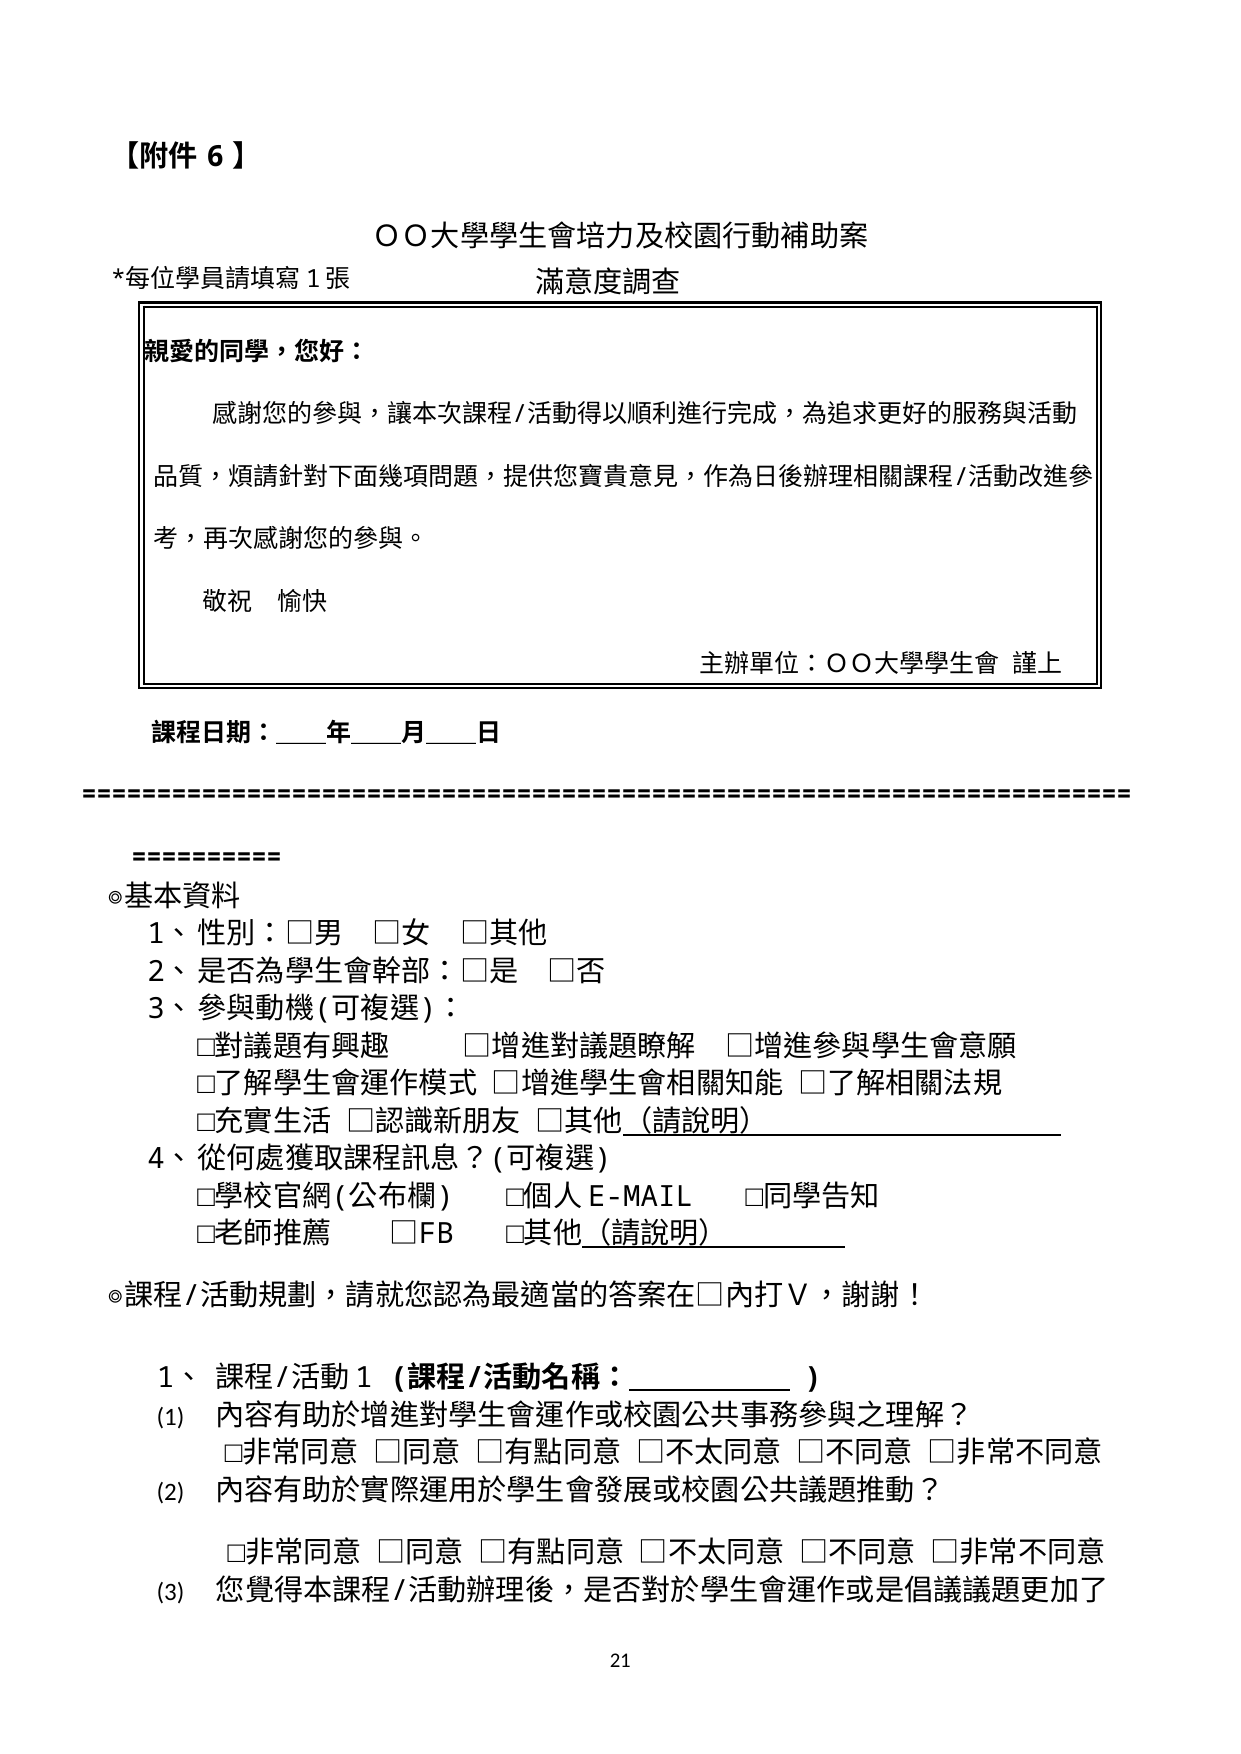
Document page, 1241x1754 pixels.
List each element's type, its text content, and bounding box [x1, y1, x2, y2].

list 內容有助於實際運用於學生會發展或校園公共議題推動？ [156, 1470, 1134, 1508]
text □了解學生會運作模式 □增進學生會相關知能 □了解相關法規 [197, 1064, 1134, 1101]
text *每位學員請填寫1張 [111, 259, 407, 291]
list 是否為學生會幹部：□是 □否 [147, 951, 1134, 989]
text □非常同意 □同意 □有點同意 □不太同意 □不同意 □非常不同意 [210, 1508, 1134, 1570]
list 您覺得本課程/活動辦理後，是否對於學生會運作或是倡議議題更加了解？ [156, 1570, 1134, 1608]
table_header 親愛的同學，您好： 感謝您的參與，讓本次課程/活動得以順利進行完成，為追求更好的服務與活動品質，煩請針對下面幾項問題，提供您寶貴意見，作為日後辦理相關課程/活動改進參考，再次感謝您的參與。 敬祝 愉快 主辦單位：ＯＯ大學學生會 謹上 [145, 308, 1096, 683]
text □非常同意 □同意 □有點同意 □不太同意 □不同意 □非常不同意 [224, 1433, 1134, 1470]
text ================================================================================ [81, 751, 1134, 876]
text ＯＯ大學學生會培力及校園行動補助案 [96, 210, 1134, 299]
text ◎基本資料 [106, 876, 1134, 914]
list 性別：□男 □女 □其他 [147, 914, 1134, 951]
text ◎課程/活動規劃，請就您認為最適當的答案在□內打Ｖ，謝謝！ [106, 1251, 1134, 1314]
text □學校官網(公布欄) □個人E-MAIL □同學告知 [197, 1176, 1134, 1214]
text 滿意度調查 [81, 256, 1134, 301]
list 課程/活動1 (課程/活動名稱： ) [157, 1333, 1134, 1395]
text □老師推薦 □FB □其他（請說明） [197, 1214, 1134, 1251]
text □對議題有興趣 □增進對議題瞭解 □增進參與學生會意願 [197, 1026, 1134, 1064]
list 參與動機(可複選)： [147, 989, 1134, 1026]
list 內容有助於增進對學生會運作或校園公共事務參與之理解？ [156, 1395, 1134, 1433]
text 課程日期：＿＿年＿＿月＿＿日 [106, 689, 1134, 751]
text □充實生活 □認識新朋友 □其他（請說明） [197, 1101, 1134, 1139]
list 從何處獲取課程訊息？(可複選) [147, 1139, 1134, 1176]
